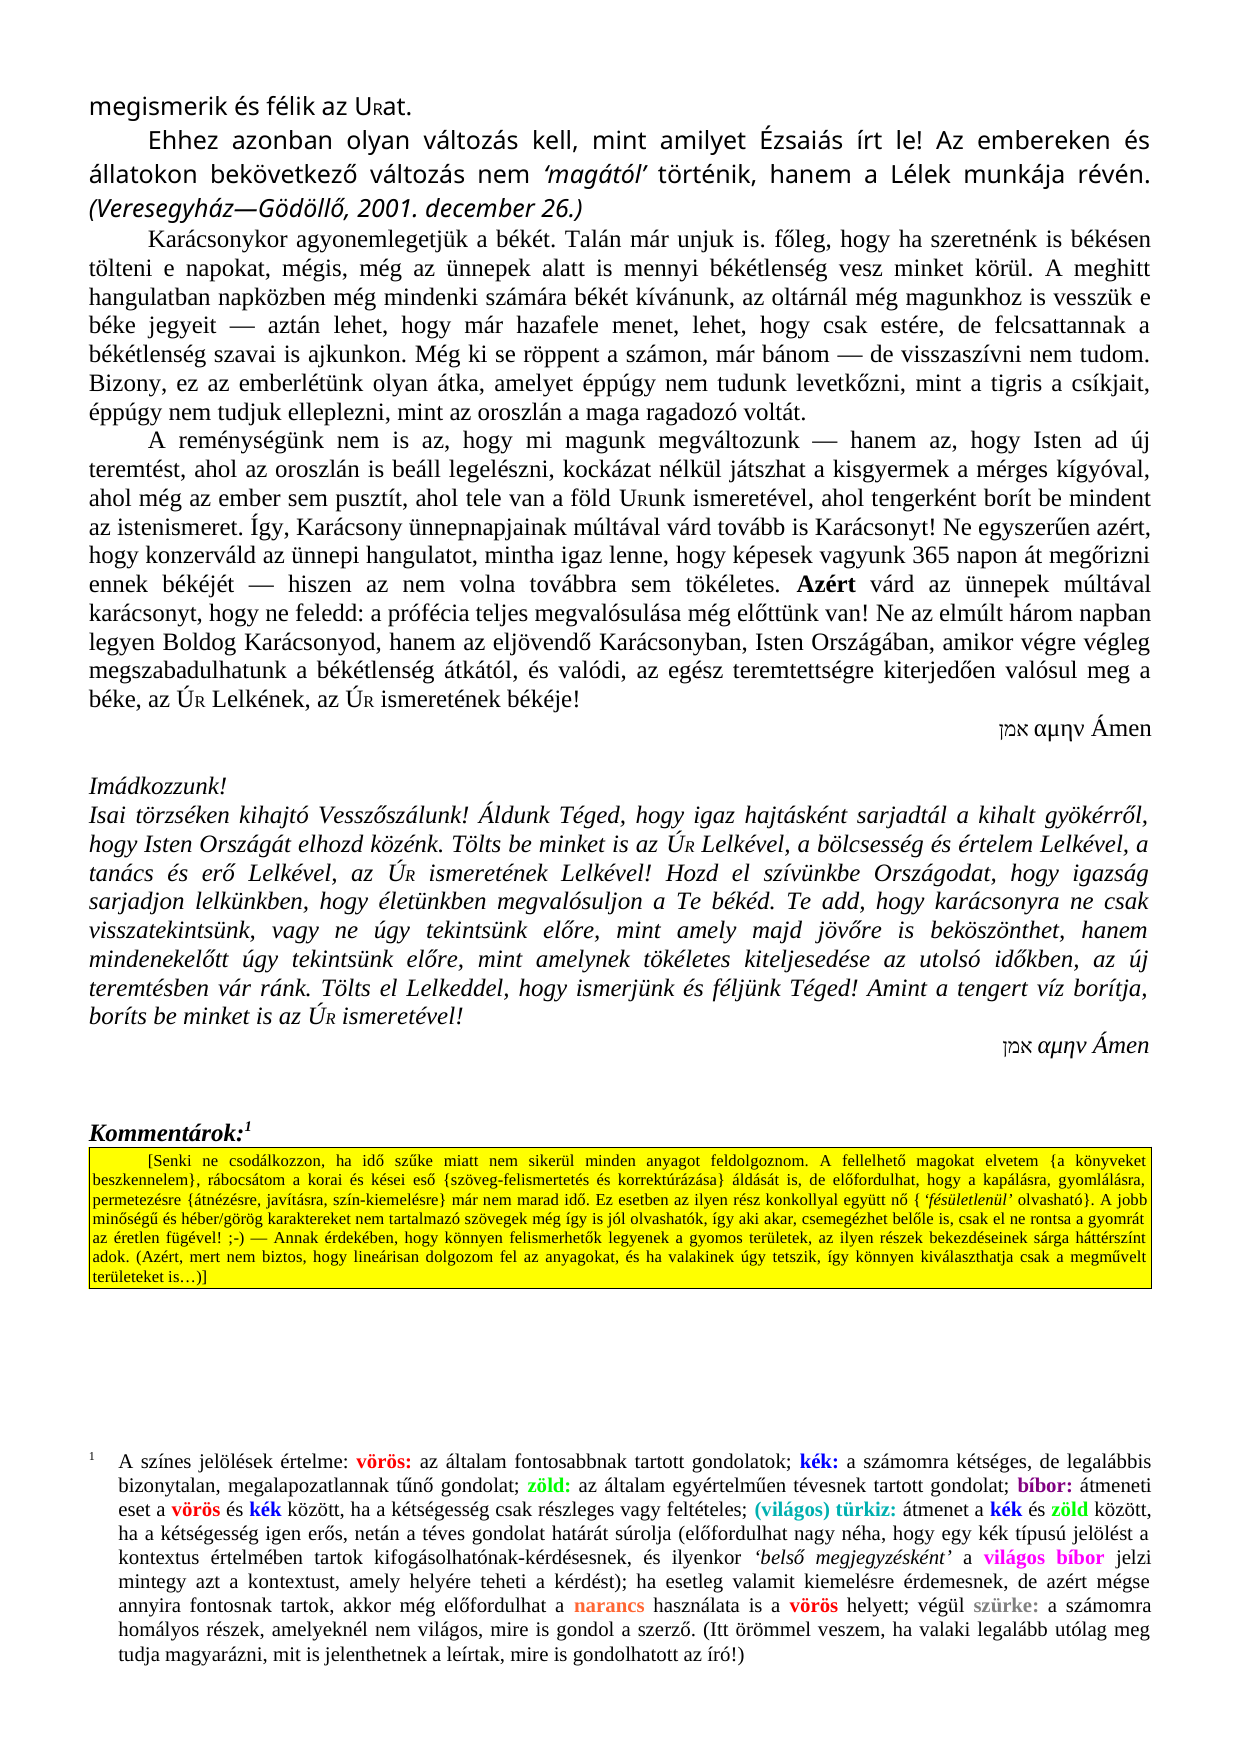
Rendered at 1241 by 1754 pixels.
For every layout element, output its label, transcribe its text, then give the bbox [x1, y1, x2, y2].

text Kommentárok: [88, 1118, 1152, 1147]
text [Senki ne csodálkozzon, ha idő szűke miatt nem sikerül minden anyagot feldolgoznom. A fellelhető magokat elvetem {a könyveket beszkennelem}, rábocsátom a korai és kései eső {szöveg-felismertetés és korrektúrázása} áldását is, de előfordulhat, hogy a kapálásra, gyomlálásra, permetezésre {átnézésre, javításra, szín-kiemelésre} már nem marad idő. Ez esetben az ilyen rész konkollyal együtt nő {‘fésületlenül’ olvasható}. A jobb minőségű és héber/görög karaktereket nem tartalmazó szövegek még így is jól olvashatók, így aki akar, csemegézhet belőle is, csak el ne rontsa a gyomrát az éretlen fügével! ;‑) ― Annak érdekében, hogy könnyen felismerhetők legyenek a gyomos területek, az ilyen részek bekezdéseinek sárga háttérszínt adok. (Azért, mert nem biztos, hogy lineárisan dolgozom fel az anyagokat, és ha valakinek úgy tetszik, így könnyen kiválaszthatja csak a megművelt területeket is…)] [90, 1148, 1151, 1288]
text אמן αμην Ámen [88, 713, 1152, 742]
text A színes jelölések értelme: vörös: az általam fontosabbnak tartott gondolatok; kék: a számomra kétséges, de legalábbis bizonytalan, megalapozatlannak tűnő gondolat; zöld: az általam egyértelműen tévesnek tartott gondolat; bíbor: átmeneti eset a vörös és kék között, ha a kétségesség csak részleges vagy feltételes; (világos) türkiz: átmenet a kék és zöld között, ha a kétségesség igen erős, netán a téves gondolat határát súrolja (előfordulhat nagy néha, hogy egy kék típusú jelölést a kontextus értelmében tartok kifogásolhatónak-kérdésesnek, és ilyenkor ‘belső megjegyzésként’ a világos bíbor jelzi mintegy azt a kontextust, amely helyére teheti a kérdést); ha esetleg valamit kiemelésre érdemesnek, de azért mégse annyira fontosnak tartok, akkor még előfordulhat a narancs használata is a vörös helyett; végül szürke: a számomra homályos részek, amelyeknél nem világos, mire is gondol a szerző. (Itt örömmel veszem, ha valaki legalább utólag meg tudja magyarázni, mit is jelenthetnek a leírtak, mire is gondolhatott az író!) [88, 1449, 1152, 1665]
text megismerik és félik az Urat. [88, 88, 1152, 122]
text Imádkozzunk! [88, 771, 1152, 800]
text A reménységünk nem is az, hogy mi magunk megváltozunk — hanem az, hogy Isten ad új teremtést, ahol az oroszlán is beáll legelészni, kockázat nélkül játszhat a kisgyermek a mérges kígyóval, ahol még az ember sem pusztít, ahol tele van a föld Urunk ismeretével, ahol tengerként borít be mindent az istenismeret. Így, Karácsony ünnepnapjainak múltával várd tovább is Karácsonyt! Ne egyszerűen azért, hogy konzerváld az ünnepi hangulatot, mintha igaz lenne, hogy képesek vagyunk 365 napon át megőrizni ennek békéjét — hiszen az nem volna továbbra sem tökéletes. Azért várd az ünnepek múltával karácsonyt, hogy ne feledd: a prófécia teljes megvalósulása még előttünk van! Ne az elmúlt három napban legyen Boldog Karácsonyod, hanem az eljövendő Karácsonyban, Isten Országában, amikor végre végleg megszabadulhatunk a békétlenség átkától, és valódi, az egész teremtettségre kiterjedően valósul meg a béke, az Úr Lelkének, az Úr ismeretének békéje! [88, 426, 1152, 713]
text אמן αμην Ámen [88, 1030, 1152, 1059]
text Karácsonykor agyonemlegetjük a békét. Talán már unjuk is. főleg, hogy ha szeretnénk is békésen tölteni e napokat, mégis, még az ünnepek alatt is mennyi békétlenség vesz minket körül. A meghitt hangulatban napközben még mindenki számára békét kívánunk, az oltárnál még magunkhoz is vesszük e béke jegyeit — aztán lehet, hogy már hazafele menet, lehet, hogy csak estére, de felcsattannak a békétlenség szavai is ajkunkon. Még ki se röppent a számon, már bánom — de visszaszívni nem tudom. Bizony, ez az emberlétünk olyan átka, amelyet éppúgy nem tudunk levetkőzni, mint a tigris a csíkjait, éppúgy nem tudjuk elleplezni, mint az oroszlán a maga ragadozó voltát. [88, 224, 1152, 426]
text Isai törzséken kihajtó Vesszőszálunk! Áldunk Téged, hogy igaz hajtásként sarjadtál a kihalt gyökérről, hogy Isten Országát elhozd közénk. Tölts be minket is az Úr Lelkével, a bölcsesség és értelem Lelkével, a tanács és erő Lelkével, az Úr ismeretének Lelkével! Hozd el szívünkbe Országodat, hogy igazság sarjadjon lelkünkben, hogy életünkben megvalósuljon a Te békéd. Te add, hogy karácsonyra ne csak visszatekintsünk, vagy ne úgy tekintsünk előre, mint amely majd jövőre is beköszönthet, hanem mindenekelőtt úgy tekintsünk előre, mint amelynek tökéletes kiteljesedése az utolsó időkben, az új teremtésben vár ránk. Tölts el Lelkeddel, hogy ismerjünk és féljünk Téged! Amint a tengert víz borítja, boríts be minket is az Úr ismeretével! [88, 800, 1152, 1030]
text Ehhez azonban olyan változás kell, mint amilyet Ézsaiás írt le! Az embereken és állatokon bekövetkező változás nem ‘magától’ történik, hanem a Lélek munkája révén. (Veresegyház—Gödöllő, 2001. december 26.) [88, 122, 1152, 224]
